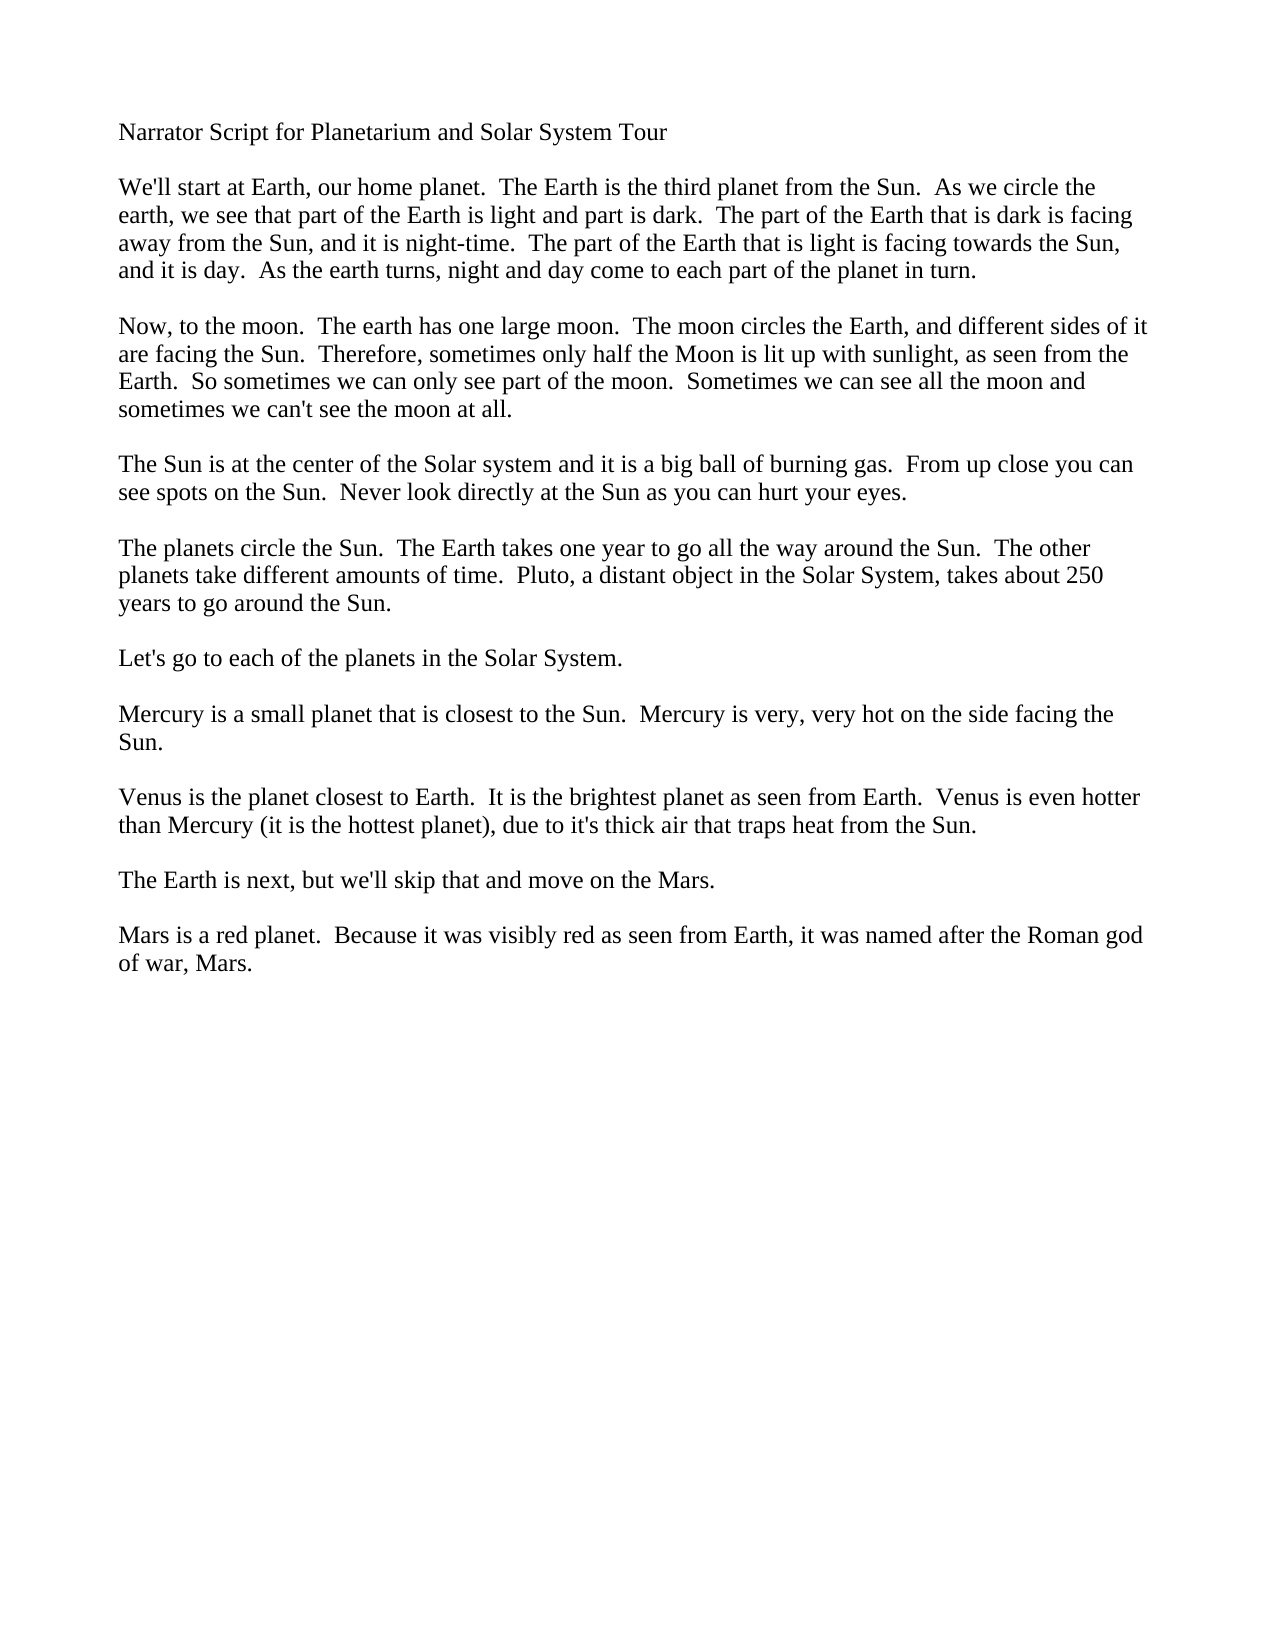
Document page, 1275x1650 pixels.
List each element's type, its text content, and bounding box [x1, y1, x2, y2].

text Now, to the moon. The earth has one large moon. The moon circles the Earth, and different sides of it are facing the Sun. Therefore, sometimes only half the Moon is lit up with sunlight, as seen from the Earth. So sometimes we can only see part of the moon. Sometimes we can see all the moon and sometimes we can't see the moon at all. [118, 312, 1157, 423]
text The Earth is next, but we'll skip that and move on the Mars. [118, 866, 1157, 894]
text We'll start at Earth, our home planet. The Earth is the third planet from the Sun. As we circle the earth, we see that part of the Earth is light and part is dark. The part of the Earth that is dark is facing away from the Sun, and it is night-time. The part of the Earth that is light is facing towards the Sun, and it is day. As the earth turns, night and day come to each part of the planet in turn. [118, 173, 1157, 284]
text Mercury is a small planet that is closest to the Sun. Mercury is very, very hot on the side facing the Sun. [118, 700, 1157, 755]
text Venus is the planet closest to Earth. It is the brightest planet as seen from Earth. Venus is even hotter than Mercury (it is the hottest planet), due to it's thick air that traps heat from the Sun. [118, 783, 1157, 838]
text The Sun is at the center of the Solar system and it is a big ball of burning gas. From up close you can see spots on the Sun. Never look directly at the Sun as you can hurt your eyes. [118, 451, 1157, 506]
text The planets circle the Sun. The Earth takes one year to go all the way around the Sun. The other planets take different amounts of time. Pluto, a distant object in the Solar System, takes about 250 years to go around the Sun. [118, 534, 1157, 617]
text Narrator Script for Planetarium and Solar System Tour [118, 118, 1157, 146]
text Mars is a red planet. Because it was visibly red as seen from Earth, it was named after the Roman god of war, Mars. [118, 922, 1157, 977]
text Let's go to each of the planets in the Solar System. [118, 644, 1157, 672]
